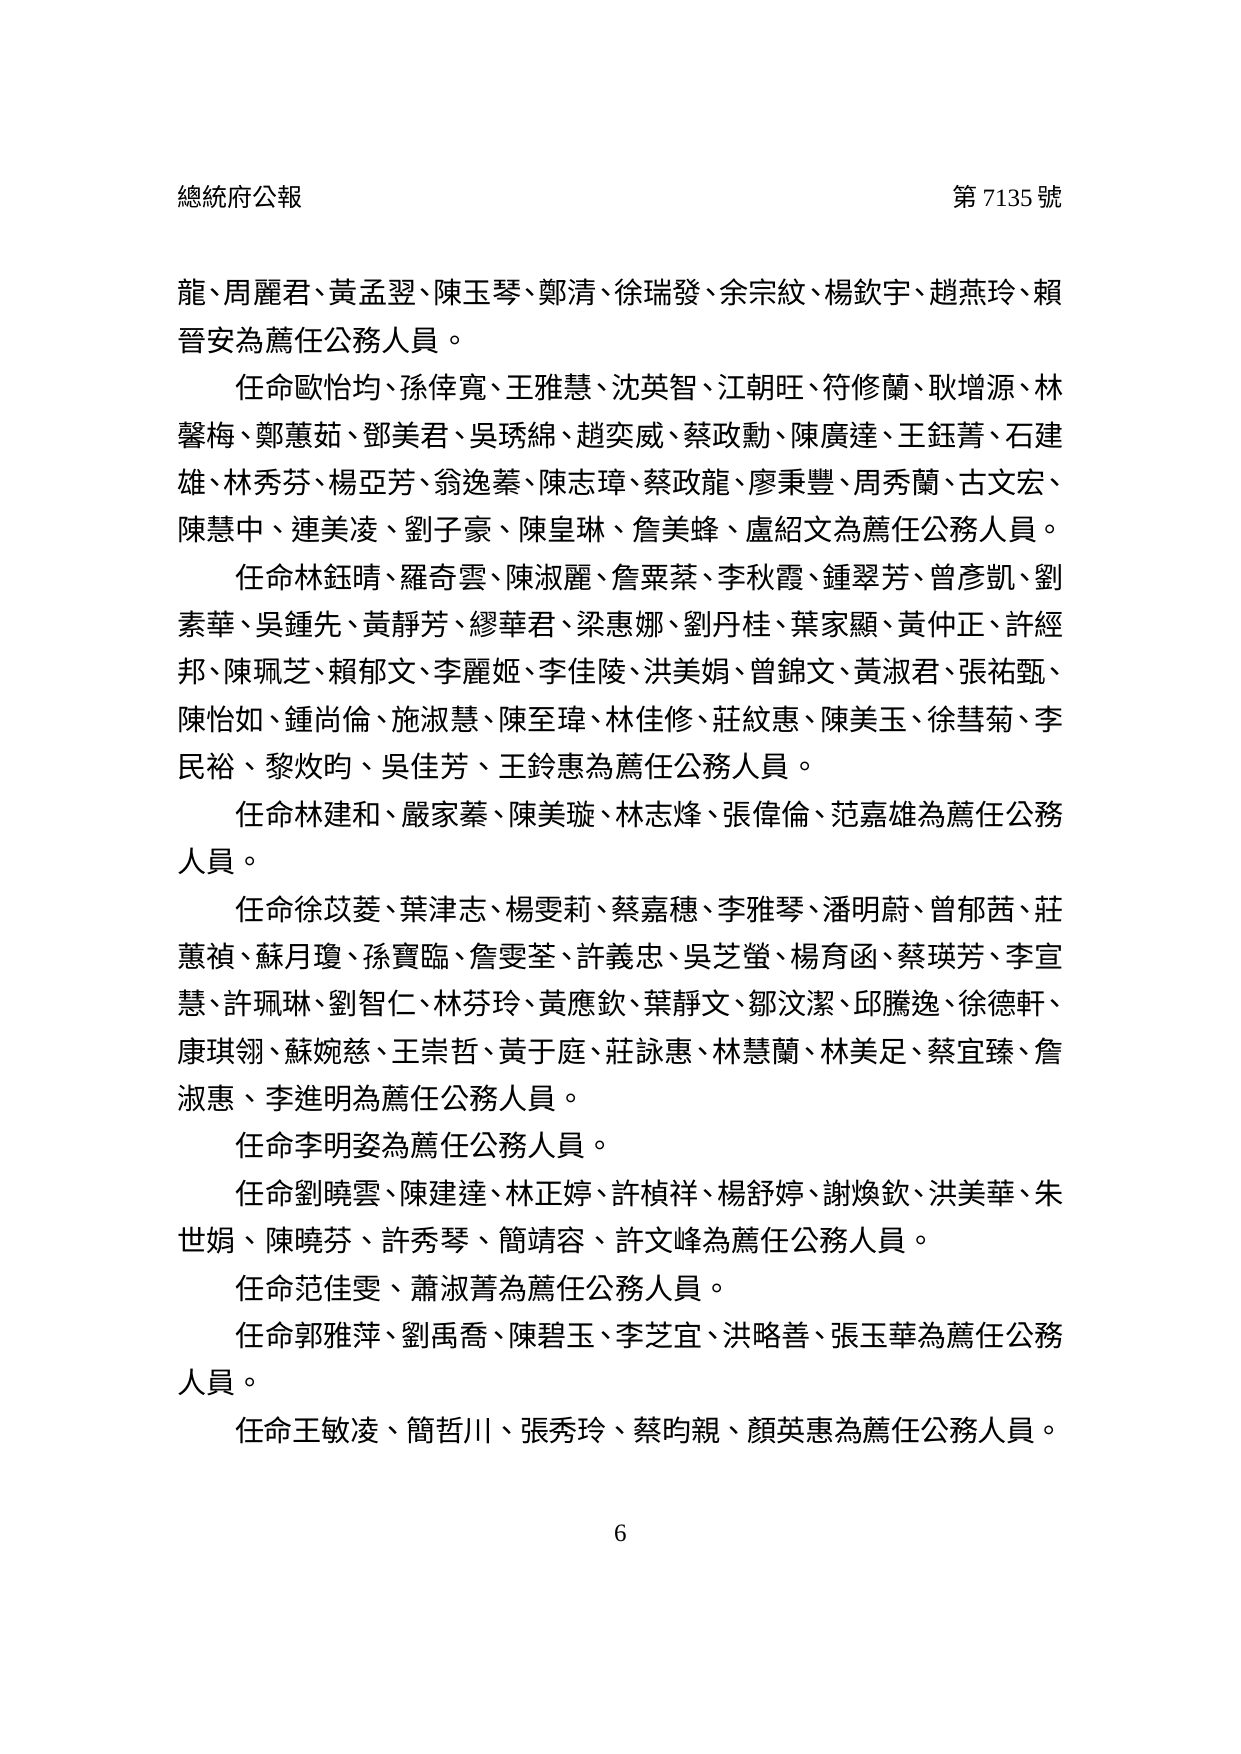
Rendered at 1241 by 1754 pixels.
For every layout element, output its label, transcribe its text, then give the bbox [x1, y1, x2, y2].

text 任命范佳雯、蕭淑菁為薦任公務人員。 [177, 1261, 1063, 1308]
text 任命徐苡菱、葉津志、楊雯莉、蔡嘉穗、李雅琴、潘明蔚、曾郁茜、莊蕙禎、蘇月瓊、孫寶臨、詹雯荃、許義忠、吳芝螢、楊育函、蔡瑛芳、李宣慧、許珮琳、劉智仁、林芬玲、黃應欽、葉靜文、鄒汶潔、邱騰逸、徐德軒、康琪翎、蘇婉慈、王崇哲、黃于庭、莊詠惠、林慧蘭、林美足、蔡宜臻、詹淑惠、李進明為薦任公務人員。 [177, 882, 1063, 1119]
text 任命李明姿為薦任公務人員。 [177, 1119, 1063, 1166]
text 任命林建和、嚴家蓁、陳美璇、林志烽、張偉倫、范嘉雄為薦任公務人員。 [177, 787, 1063, 882]
text 任命林鈺晴、羅奇雲、陳淑麗、詹粟棻、李秋霞、鍾翠芳、曾彥凱、劉素華、吳鍾先、黃靜芳、繆華君、梁惠娜、劉丹桂、葉家顯、黃仲正、許經邦、陳珮芝、賴郁文、李麗姬、李佳陵、洪美娟、曾錦文、黃淑君、張祐甄、陳怡如、鍾尚倫、施淑慧、陳至瑋、林佳修、莊紋惠、陳美玉、徐彗菊、李民裕、黎炇昀、吳佳芳、王鈴惠為薦任公務人員。 [177, 550, 1063, 787]
text 任命歐怡均、孫倖寬、王雅慧、沈英智、江朝旺、符修蘭、耿增源、林馨梅、鄭蕙茹、鄧美君、吳琇綿、趙奕威、蔡政勳、陳廣達、王鈺菁、石建雄、林秀芬、楊亞芳、翁逸蓁、陳志璋、蔡政龍、廖秉豐、周秀蘭、古文宏、陳慧中、連美凌、劉子豪、陳皇琳、詹美蜂、盧紹文為薦任公務人員。 [177, 361, 1063, 550]
text 任命劉曉雲、陳建達、林正婷、許楨祥、楊舒婷、謝煥欽、洪美華、朱世娟、陳曉芬、許秀琴、簡靖容、許文峰為薦任公務人員。 [177, 1166, 1063, 1261]
text 任命王敏凌、簡哲川、張秀玲、蔡昀親、顏英惠為薦任公務人員。 [177, 1403, 1063, 1451]
text 任命張家榕、蘇湘評、吳月惠、黃依萍、林慶鴻、李晉誌、李坤育、蔡美慧、陳憲宏、林婉如、張秀旭、魏淑珍、呂姿蓉、李孟珊、呂幸子、林怡利、吳三元、邱瑞慶、簡英媛、謝淑貞、李懿軒、王清泉、陳燕玲、呂怡慧、蘇燕玲、李鳳嬌、江寶年、粘志偉、邱全裕、鍾美足、黃煥淋、蘇宗業、張雅華、宋勇璋、陳心郁、曾明蘭、顏佩珊、顏永芳、吳惠燕、蕭遠智、陳伯龍、周麗君、黃孟翌、陳玉琴、鄭清、徐瑞發、余宗紋、楊欽宇、趙燕玲、賴晉安為薦任公務人員。 [177, 266, 1063, 361]
text 任命郭雅萍、劉禹喬、陳碧玉、李芝宜、洪略善、張玉華為薦任公務人員。 [177, 1308, 1063, 1403]
